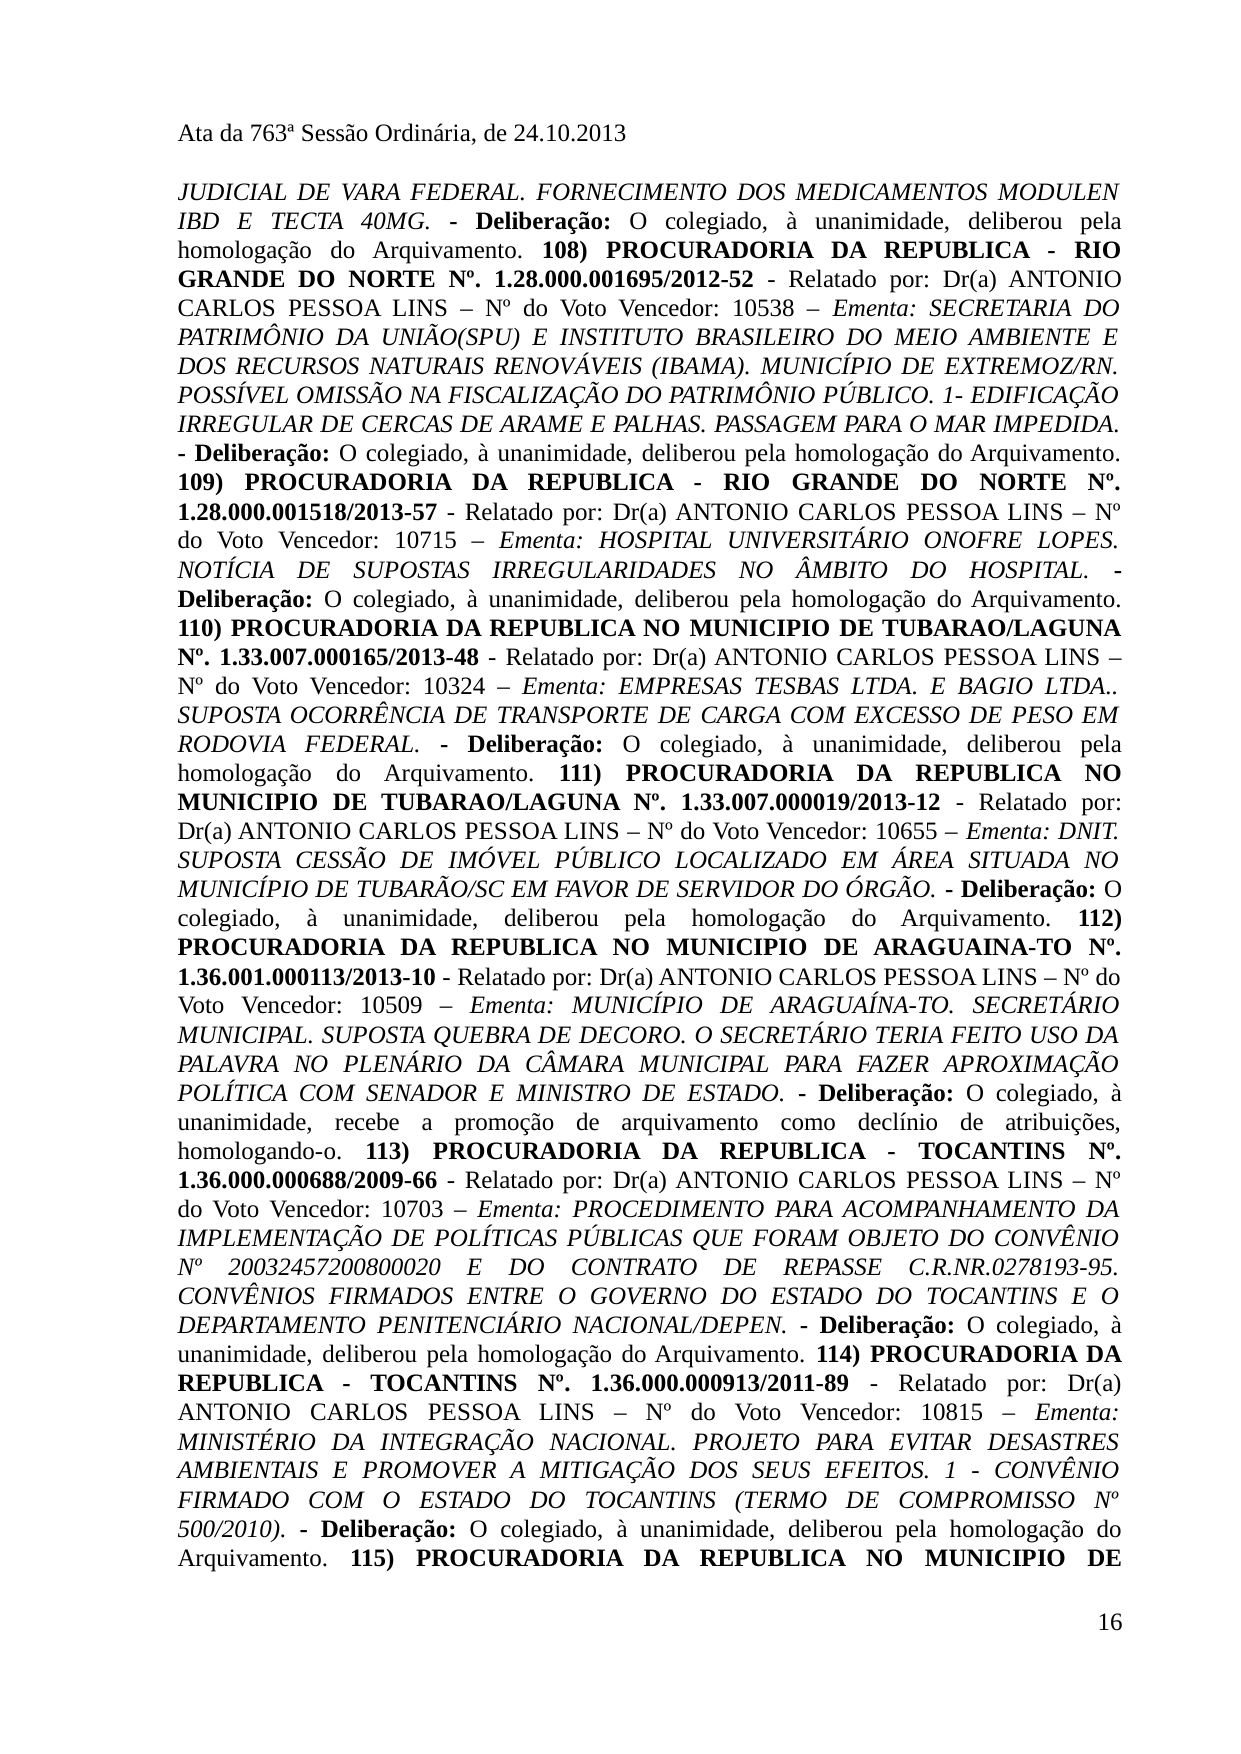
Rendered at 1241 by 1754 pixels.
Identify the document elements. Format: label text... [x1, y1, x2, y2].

text JUDICIAL DE VARA FEDERAL. FORNECIMENTO DOS MEDICAMENTOS MODULEN IBD E TECTA 40MG. - Deliberação: O colegiado, à unanimidade, deliberou pela homologação do Arquivamento. 108) PROCURADORIA DA REPUBLICA - RIO GRANDE DO NORTE Nº. 1.28.000.001695/2012-52 - Relatado por: Dr(a) ANTONIO CARLOS PESSOA LINS – Nº do Voto Vencedor: 10538 – Ementa: SECRETARIA DO PATRIMÔNIO DA UNIÃO(SPU) E INSTITUTO BRASILEIRO DO MEIO AMBIENTE E DOS RECURSOS NATURAIS RENOVÁVEIS (IBAMA). MUNICÍPIO DE EXTREMOZ/RN. POSSÍVEL OMISSÃO NA FISCALIZAÇÃO DO PATRIMÔNIO PÚBLICO. 1- EDIFICAÇÃO IRREGULAR DE CERCAS DE ARAME E PALHAS. PASSAGEM PARA O MAR IMPEDIDA. - Deliberação: O colegiado, à unanimidade, deliberou pela homologação do Arquivamento. 109) PROCURADORIA DA REPUBLICA - RIO GRANDE DO NORTE Nº. 1.28.000.001518/2013-57 - Relatado por: Dr(a) ANTONIO CARLOS PESSOA LINS – Nº do Voto Vencedor: 10715 – Ementa: HOSPITAL UNIVERSITÁRIO ONOFRE LOPES. NOTÍCIA DE SUPOSTAS IRREGULARIDADES NO ÂMBITO DO HOSPITAL. - Deliberação: O colegiado, à unanimidade, deliberou pela homologação do Arquivamento. 110) PROCURADORIA DA REPUBLICA NO MUNICIPIO DE TUBARAO/LAGUNA Nº. 1.33.007.000165/2013-48 - Relatado por: Dr(a) ANTONIO CARLOS PESSOA LINS – Nº do Voto Vencedor: 10324 – Ementa: EMPRESAS TESBAS LTDA. E BAGIO LTDA.. SUPOSTA OCORRÊNCIA DE TRANSPORTE DE CARGA COM EXCESSO DE PESO EM RODOVIA FEDERAL. - Deliberação: O colegiado, à unanimidade, deliberou pela homologação do Arquivamento. 111) PROCURADORIA DA REPUBLICA NO MUNICIPIO DE TUBARAO/LAGUNA Nº. 1.33.007.000019/2013-12 - Relatado por: Dr(a) ANTONIO CARLOS PESSOA LINS – Nº do Voto Vencedor: 10655 – Ementa: DNIT. SUPOSTA CESSÃO DE IMÓVEL PÚBLICO LOCALIZADO EM ÁREA SITUADA NO MUNICÍPIO DE TUBARÃO/SC EM FAVOR DE SERVIDOR DO ÓRGÃO. - Deliberação: O colegiado, à unanimidade, deliberou pela homologação do Arquivamento. 112) PROCURADORIA DA REPUBLICA NO MUNICIPIO DE ARAGUAINA-TO Nº. 1.36.001.000113/2013-10 - Relatado por: Dr(a) ANTONIO CARLOS PESSOA LINS – Nº do Voto Vencedor: 10509 – Ementa: MUNICÍPIO DE ARAGUAÍNA-TO. SECRETÁRIO MUNICIPAL. SUPOSTA QUEBRA DE DECORO. O SECRETÁRIO TERIA FEITO USO DA PALAVRA NO PLENÁRIO DA CÂMARA MUNICIPAL PARA FAZER APROXIMAÇÃO POLÍTICA COM SENADOR E MINISTRO DE ESTADO. - Deliberação: O colegiado, à unanimidade, recebe a promoção de arquivamento como declínio de atribuições, homologando-o. 113) PROCURADORIA DA REPUBLICA - TOCANTINS Nº. 1.36.000.000688/2009-66 - Relatado por: Dr(a) ANTONIO CARLOS PESSOA LINS – Nº do Voto Vencedor: 10703 – Ementa: PROCEDIMENTO PARA ACOMPANHAMENTO DA IMPLEMENTAÇÃO DE POLÍTICAS PÚBLICAS QUE FORAM OBJETO DO CONVÊNIO Nº 20032457200800020 E DO CONTRATO DE REPASSE C.R.NR.0278193-95. CONVÊNIOS FIRMADOS ENTRE O GOVERNO DO ESTADO DO TOCANTINS E O DEPARTAMENTO PENITENCIÁRIO NACIONAL/DEPEN. - Deliberação: O colegiado, à unanimidade, deliberou pela homologação do Arquivamento. 114) PROCURADORIA DA REPUBLICA - TOCANTINS Nº. 1.36.000.000913/2011-89 - Relatado por: Dr(a) ANTONIO CARLOS PESSOA LINS – Nº do Voto Vencedor: 10815 – Ementa: MINISTÉRIO DA INTEGRAÇÃO NACIONAL. PROJETO PARA EVITAR DESASTRES AMBIENTAIS E PROMOVER A MITIGAÇÃO DOS SEUS EFEITOS. 1 - CONVÊNIO FIRMADO COM O ESTADO DO TOCANTINS (TERMO DE COMPROMISSO Nº 500/2010). - Deliberação: O colegiado, à unanimidade, deliberou pela homologação do Arquivamento. 115) PROCURADORIA DA REPUBLICA NO MUNICIPIO DE [177, 177, 1122, 1572]
